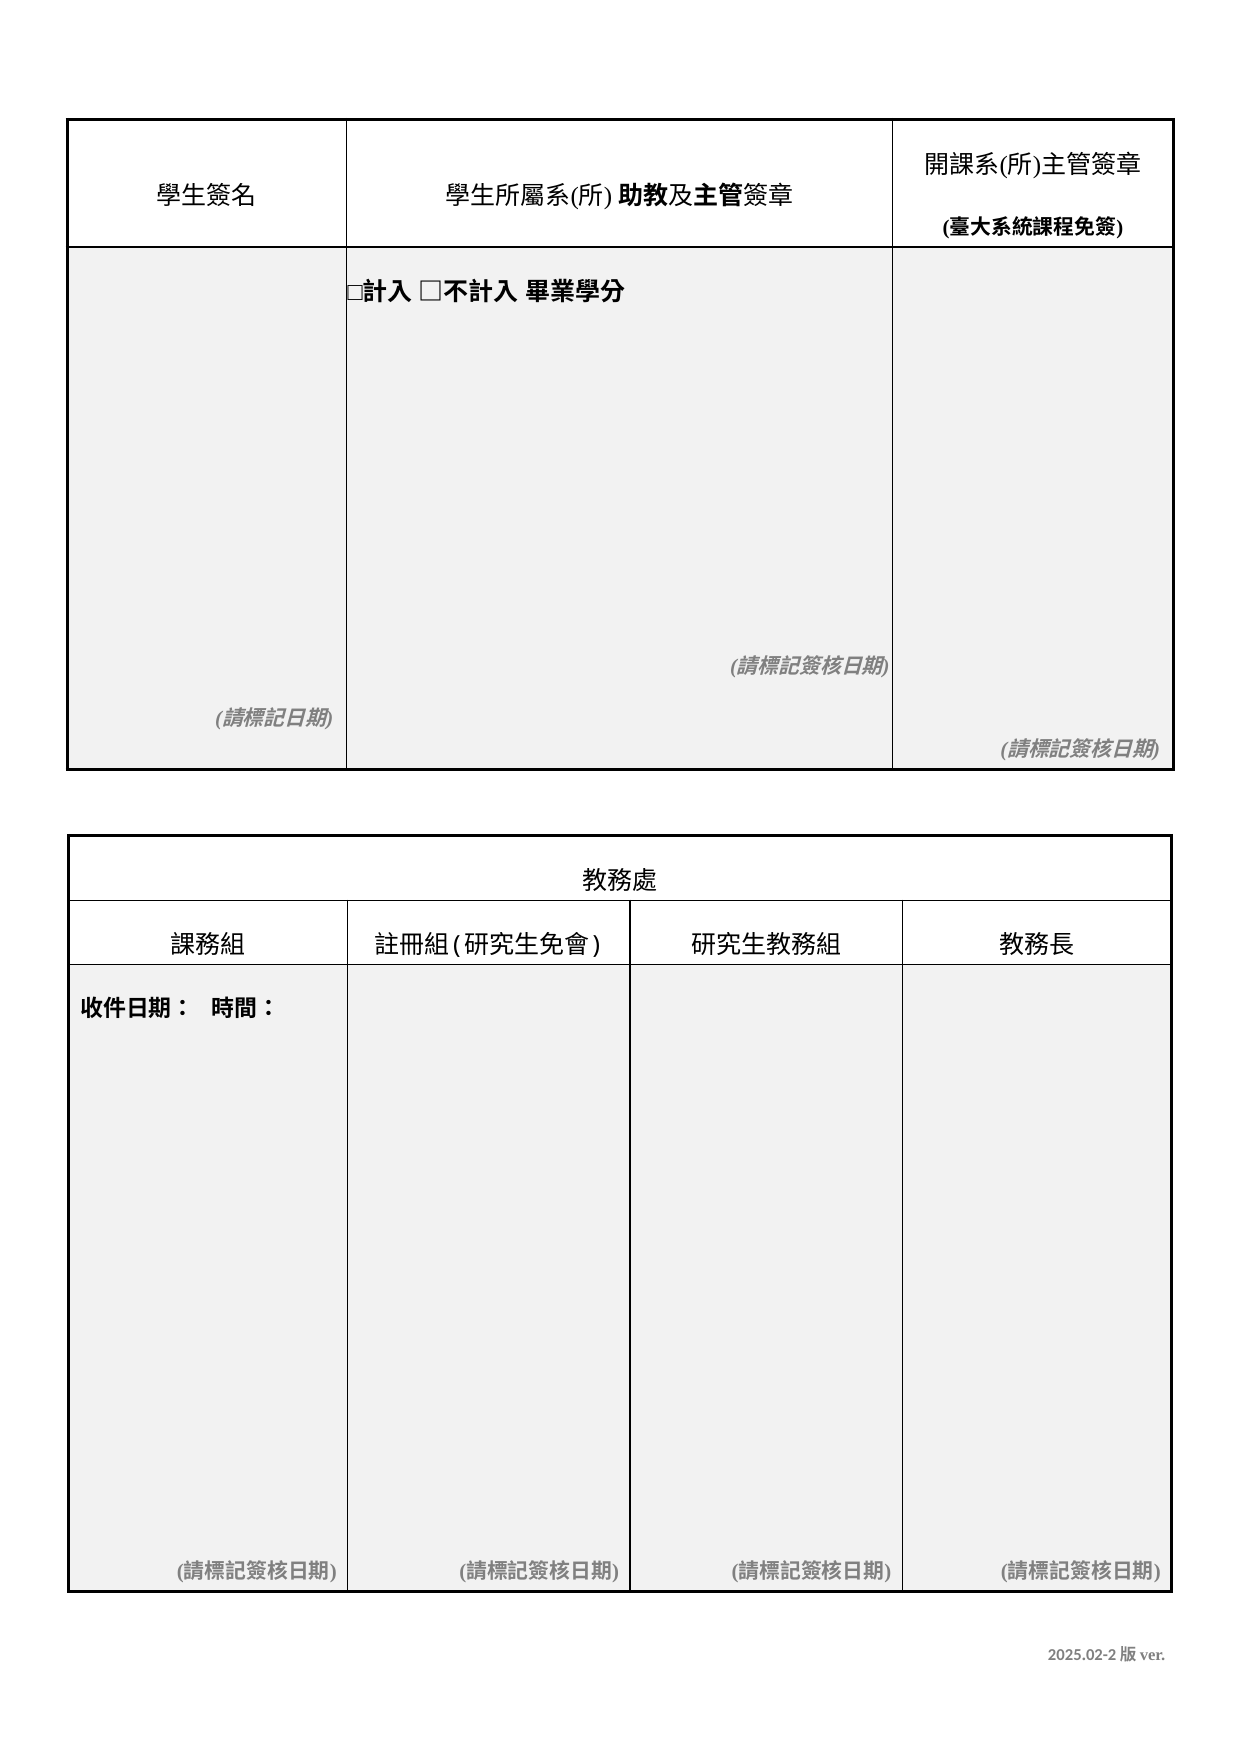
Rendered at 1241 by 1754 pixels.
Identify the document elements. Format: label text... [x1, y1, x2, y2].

table_header 學生簽名 [69, 121, 346, 246]
table_cell (請標記簽核日期) [903, 965, 1170, 1590]
table_header 教務處 [70, 837, 1170, 899]
table_cell 研究生教務組 [631, 901, 902, 964]
table_cell (請標記日期) [69, 248, 346, 768]
table_cell □計入 □不計入 畢業學分 (請標記簽核日期) [347, 248, 892, 768]
table_header 學生所屬系(所) 助教及主管簽章 [347, 121, 892, 246]
table_cell 教務長 [903, 901, 1170, 964]
table_header 開課系(所)主管簽章 (臺大系統課程免簽) [893, 121, 1172, 246]
table_cell (請標記簽核日期) [893, 248, 1172, 768]
table_cell (請標記簽核日期) [348, 965, 629, 1590]
table_cell (請標記簽核日期) [631, 965, 902, 1590]
table_cell 收件日期： 時間： (請標記簽核日期) [70, 965, 347, 1590]
table_cell 註冊組(研究生免會) [348, 901, 629, 964]
table_cell 課務組 [70, 901, 347, 964]
